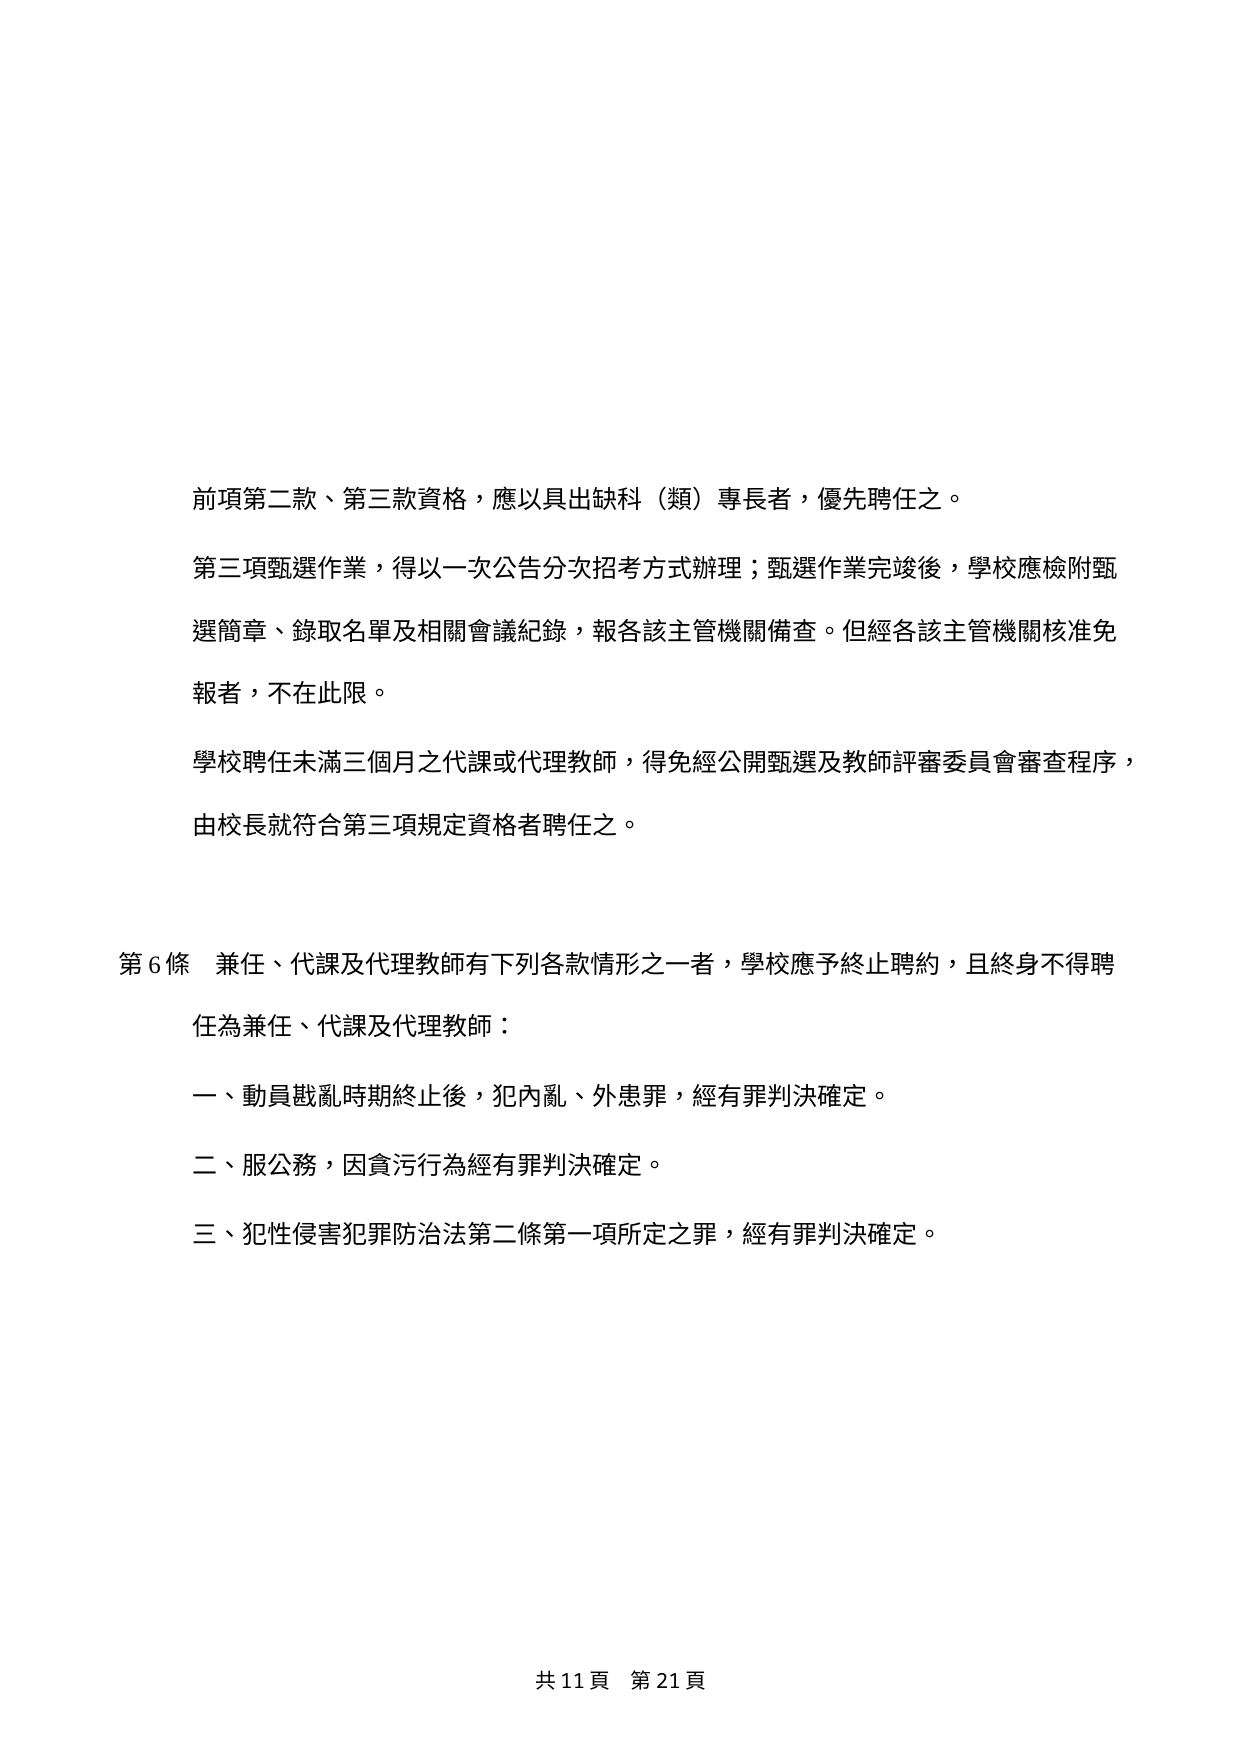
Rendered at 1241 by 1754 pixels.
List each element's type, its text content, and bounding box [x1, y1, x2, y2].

text 第6條 兼任、代課及代理教師有下列各款情形之一者，學校應予終止聘約，且終身不得聘任為兼任、代課及代理教師： [118, 921, 1122, 1046]
text 一、動員戡亂時期終止後，犯內亂、外患罪，經有罪判決確定。 [192, 1052, 1122, 1115]
text 二、服公務，因貪污行為經有罪判決確定。 [192, 1122, 1122, 1184]
text 第三項甄選作業，得以一次公告分次招考方式辦理；甄選作業完竣後，學校應檢附甄選簡章、錄取名單及相關會議紀錄，報各該主管機關備查。但經各該主管機關核准免報者，不在此限。 [192, 525, 1122, 712]
text 學校聘任未滿三個月之代課或代理教師，得免經公開甄選及教師評審委員會審查程序，由校長就符合第三項規定資格者聘任之。 [192, 719, 1122, 844]
text 前項第二款、第三款資格，應以具出缺科（類）專長者，優先聘任之。 [192, 456, 1122, 518]
text 三、犯性侵害犯罪防治法第二條第一項所定之罪，經有罪判決確定。 [192, 1191, 1122, 1254]
